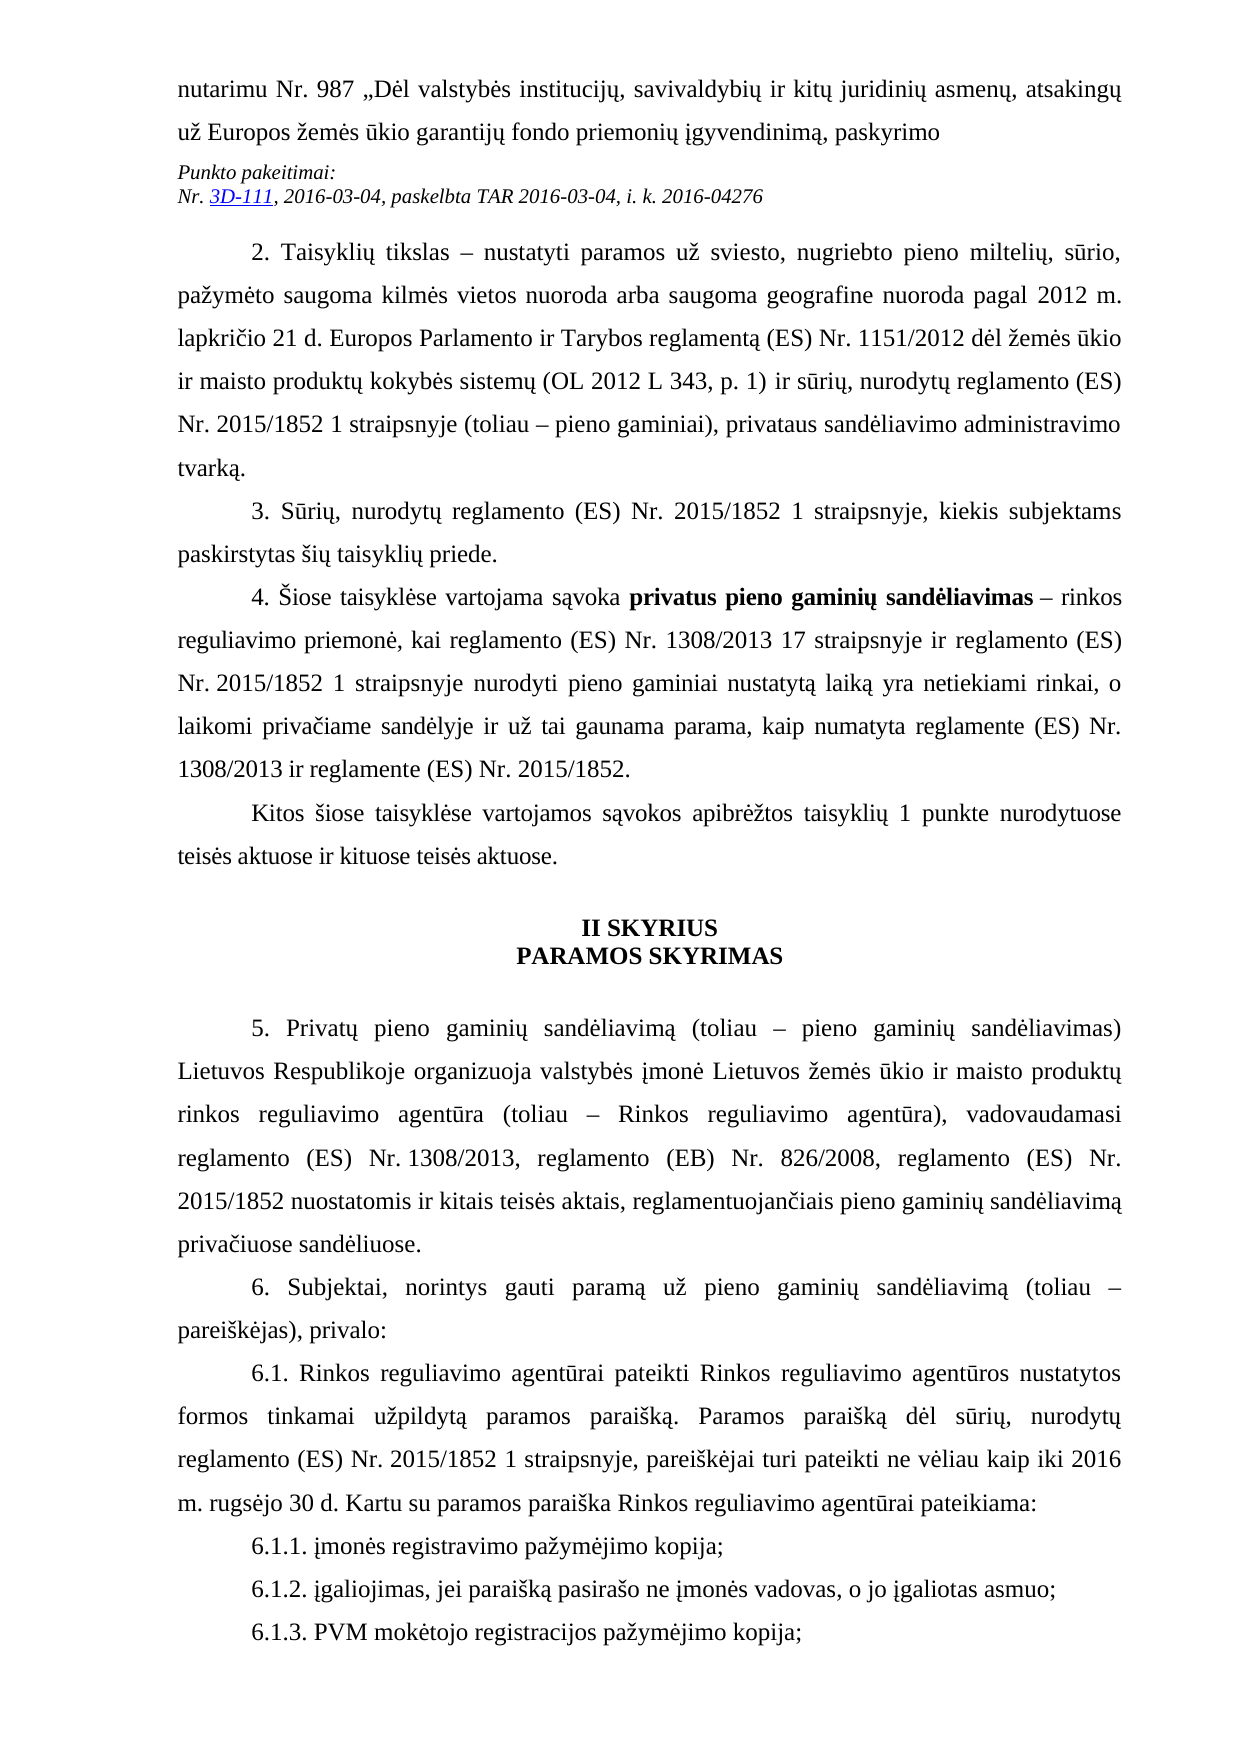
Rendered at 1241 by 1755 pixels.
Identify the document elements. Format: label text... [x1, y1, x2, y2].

text 5. Privatų pieno gaminių sandėliavimą (toliau – pieno gaminių sandėliavimas) Lietuvos Respublikoje organizuoja valstybės įmonė Lietuvos žemės ūkio ir maisto produktų rinkos reguliavimo agentūra (toliau – Rinkos reguliavimo agentūra), vadovaudamasi reglamento (ES) Nr. 1308/2013, reglamento (EB) Nr. 826/2008, reglamento (ES) Nr. 2015/1852 nuostatomis ir kitais teisės aktais, reglamentuojančiais pieno gaminių sandėliavimą privačiuose sandėliuose. [177, 1013, 1122, 1258]
text 2. Taisyklių tikslas – nustatyti paramos už sviesto, nugriebto pieno miltelių, sūrio, pažymėto saugoma kilmės vietos nuoroda arba saugoma geografine nuoroda pagal 2012 m. lapkričio 21 d. Europos Parlamento ir Tarybos reglamentą (ES) Nr. 1151/2012 dėl žemės ūkio ir maisto produktų kokybės sistemų (OL 2012 L 343, p. 1) ir sūrių, nurodytų reglamento (ES) Nr. 2015/1852 1 straipsnyje (toliau – pieno gaminiai), privataus sandėliavimo administravimo tvarką. [177, 237, 1122, 481]
text II SKYRIUS [177, 913, 1122, 941]
text Punkto pakeitimai: [177, 160, 1122, 184]
text 3. Sūrių, nurodytų reglamento (ES) Nr. 2015/1852 1 straipsnyje, kiekis subjektams paskirstytas šių taisyklių priede. [177, 496, 1122, 568]
text Nr. 3D-111, 2016-03-04, paskelbta TAR 2016-03-04, i. k. 2016-04276 [177, 184, 1122, 208]
text 6.1.3. PVM mokėtojo registracijos pažymėjimo kopija; [177, 1617, 1122, 1646]
text 6.1.2. įgaliojimas, jei paraišką pasirašo ne įmonės vadovas, o jo įgaliotas asmuo; [177, 1574, 1122, 1603]
text nutarimu Nr. 987 „Dėl valstybės institucijų, savivaldybių ir kitų juridinių asmenų, atsakingų už Europos žemės ūkio garantijų fondo priemonių įgyvendinimą, paskyrimo [177, 74, 1122, 146]
text 4. Šiose taisyklėse vartojama sąvoka privatus pieno gaminių sandėliavimas – rinkos reguliavimo priemonė, kai reglamento (ES) Nr. 1308/2013 17 straipsnyje ir reglamento (ES) Nr. 2015/1852 1 straipsnyje nurodyti pieno gaminiai nustatytą laiką yra netiekiami rinkai, o laikomi privačiame sandėlyje ir už tai gaunama parama, kaip numatyta reglamente (ES) Nr. 1308/2013 ir reglamente (ES) Nr. 2015/1852. [177, 582, 1122, 783]
text Kitos šiose taisyklėse vartojamos sąvokos apibrėžtos taisyklių 1 punkte nurodytuose teisės aktuose ir kituose teisės aktuose. [177, 798, 1122, 869]
text 6.1.1. įmonės registravimo pažymėjimo kopija; [177, 1531, 1122, 1559]
text 6.1. Rinkos reguliavimo agentūrai pateikti Rinkos reguliavimo agentūros nustatytos formos tinkamai užpildytą paramos paraišką. Paramos paraišką dėl sūrių, nurodytų reglamento (ES) Nr. 2015/1852 1 straipsnyje, pareiškėjai turi pateikti ne vėliau kaip iki 2016 m. rugsėjo 30 d. Kartu su paramos paraiška Rinkos reguliavimo agentūrai pateikiama: [177, 1358, 1122, 1516]
text PARAMOS SKYRIMAS [177, 941, 1122, 970]
text 6. Subjektai, norintys gauti paramą už pieno gaminių sandėliavimą (toliau – pareiškėjas), privalo: [177, 1272, 1122, 1344]
